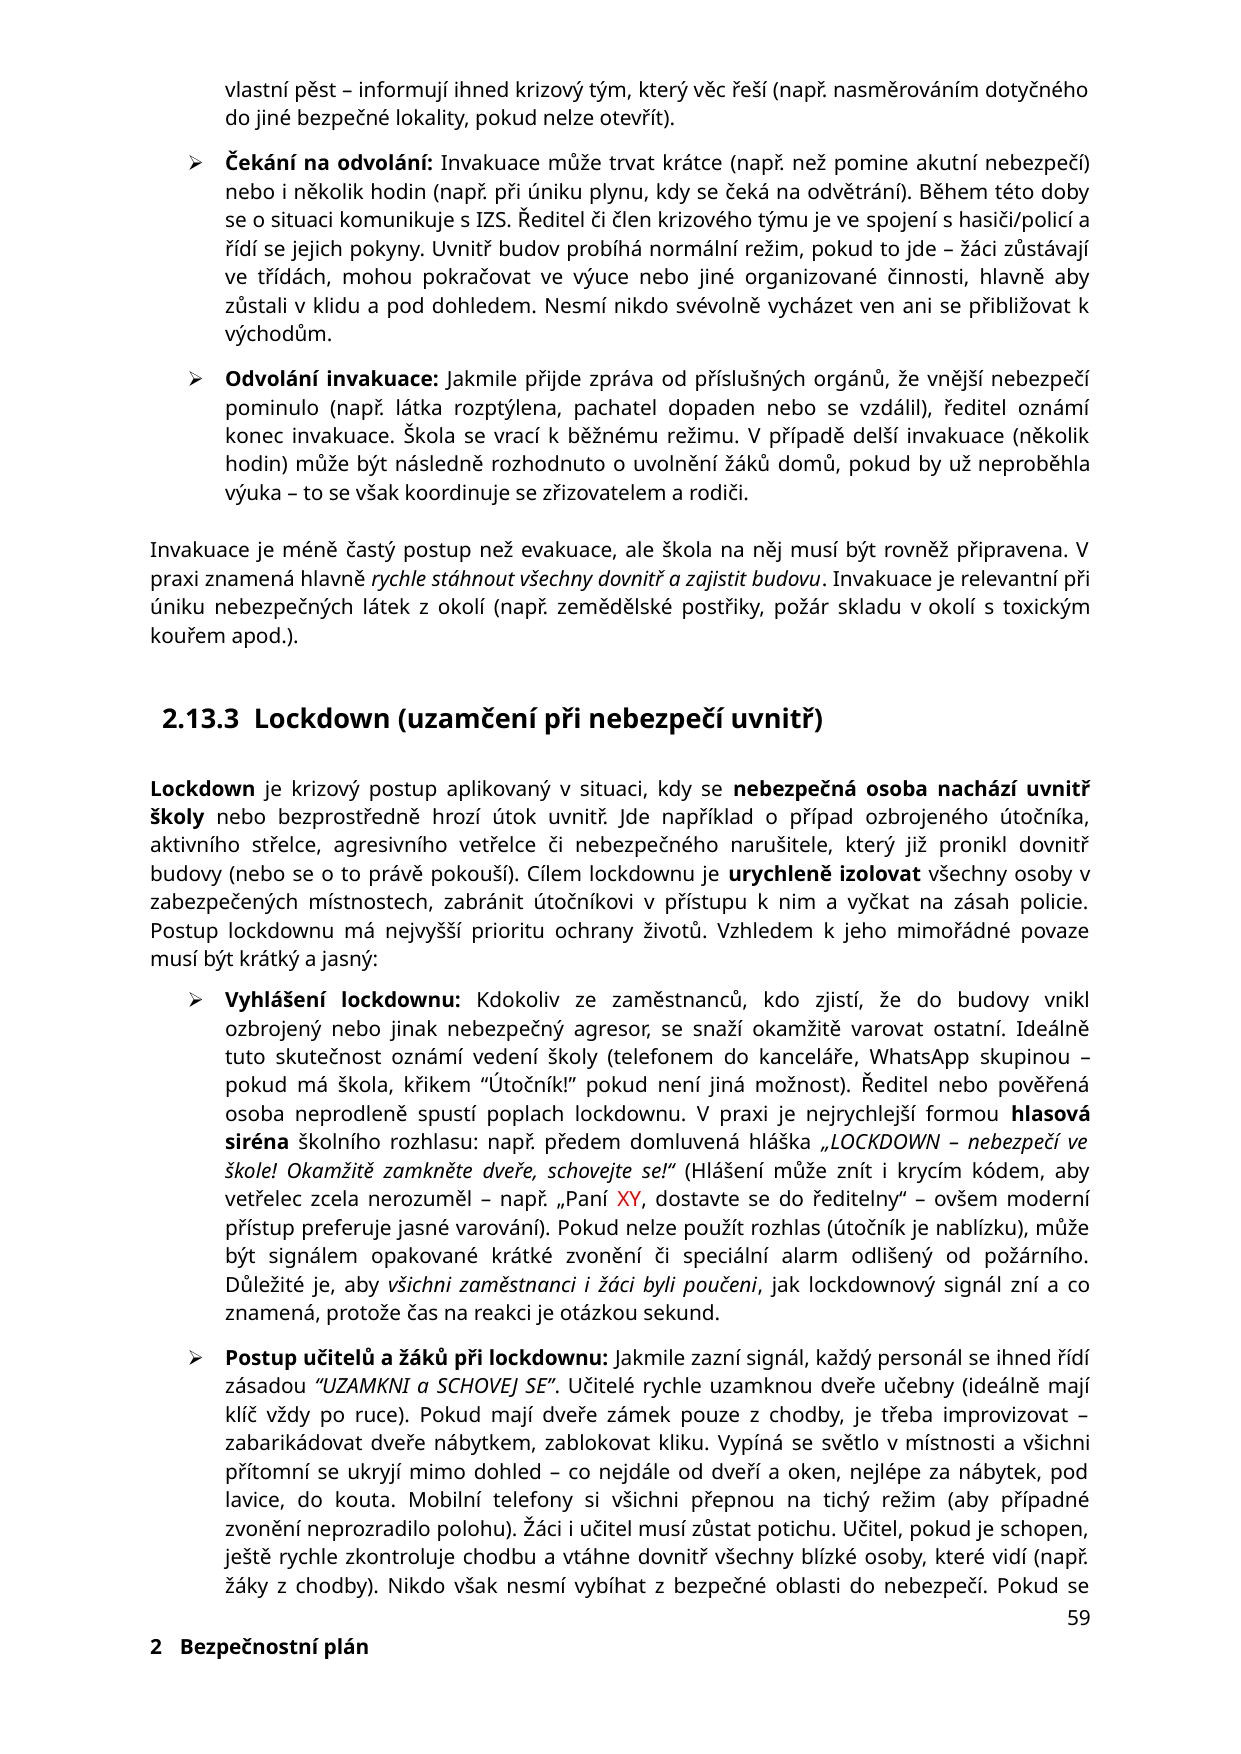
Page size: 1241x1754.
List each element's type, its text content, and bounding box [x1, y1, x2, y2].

subtitle Lockdown (uzamčení při nebezpečí uvnitř) [162, 699, 1091, 736]
text Invakuace je méně častý postup než evakuace, ale škola na něj musí být rovněž připravena. V praxi znamená hlavně rychle stáhnout všechny dovnitř a zajistit budovu. Invakuace je relevantní při úniku nebezpečných látek z okolí (např. zemědělské postřiky, požár skladu v okolí s toxickým kouřem apod.). [150, 536, 1091, 649]
list vlastní pěst – informují ihned krizový tým, který věc řeší (např. nasměrováním dotyčného do jiné bezpečné lokality, pokud nelze otevřít). [187, 75, 1091, 132]
list Odvolání invakuace: Jakmile přijde zpráva od příslušných orgánů, že vnější nebezpečí pominulo (např. látka rozptýlena, pachatel dopaden nebo se vzdálil), ředitel oznámí konec invakuace. Škola se vrací k běžnému režimu. V případě delší invakuace (několik hodin) může být následně rozhodnuto o uvolnění žáků domů, pokud by už neproběhla výuka – to se však koordinuje se zřizovatelem a rodiči. [187, 364, 1091, 506]
list Postup učitelů a žáků při lockdownu: Jakmile zazní signál, každý personál se ihned řídí zásadou “UZAMKNI a SCHOVEJ SE”. Učitelé rychle uzamknou dveře učebny (ideálně mají klíč vždy po ruce). Pokud mají dveře zámek pouze z chodby, je třeba improvizovat – zabarikádovat dveře nábytkem, zablokovat kliku. Vypíná se světlo v místnosti a všichni přítomní se ukryjí mimo dohled – co nejdále od dveří a oken, nejlépe za nábytek, pod lavice, do kouta. Mobilní telefony si všichni přepnou na tichý režim (aby případné zvonění neprozradilo polohu). Žáci i učitel musí zůstat potichu. Učitel, pokud je schopen, ještě rychle zkontroluje chodbu a vtáhne dovnitř všechny blízké osoby, které vidí (např. žáky z chodby). Nikdo však nesmí vybíhat z bezpečné oblasti do nebezpečí. Pokud se [187, 1343, 1091, 1599]
text Lockdown je krizový postup aplikovaný v situaci, kdy se nebezpečná osoba nachází uvnitř školy nebo bezprostředně hrozí útok uvnitř. Jde například o případ ozbrojeného útočníka, aktivního střelce, agresivního vetřelce či nebezpečného narušitele, který již pronikl dovnitř budovy (nebo se o to právě pokouší). Cílem lockdownu je urychleně izolovat všechny osoby v zabezpečených místnostech, zabránit útočníkovi v přístupu k nim a vyčkat na zásah policie. Postup lockdownu má nejvyšší prioritu ochrany životů. Vzhledem k jeho mimořádné povaze musí být krátký a jasný: [150, 774, 1091, 973]
list Vyhlášení lockdownu: Kdokoliv ze zaměstnanců, kdo zjistí, že do budovy vnikl ozbrojený nebo jinak nebezpečný agresor, se snaží okamžitě varovat ostatní. Ideálně tuto skutečnost oznámí vedení školy (telefonem do kanceláře, WhatsApp skupinou – pokud má škola, křikem “Útočník!” pokud není jiná možnost). Ředitel nebo pověřená osoba neprodleně spustí poplach lockdownu. V praxi je nejrychlejší formou hlasová siréna školního rozhlasu: např. předem domluvená hláška „LOCKDOWN – nebezpečí ve škole! Okamžitě zamkněte dveře, schovejte se!“ (Hlášení může znít i krycím kódem, aby vetřelec zcela nerozuměl – např. „Paní XY, dostavte se do ředitelny“ – ovšem moderní přístup preferuje jasné varování). Pokud nelze použít rozhlas (útočník je nablízku), může být signálem opakované krátké zvonění či speciální alarm odlišený od požárního. Důležité je, aby všichni zaměstnanci i žáci byli poučeni, jak lockdownový signál zní a co znamená, protože čas na reakci je otázkou sekund. [187, 985, 1091, 1327]
list Čekání na odvolání: Invakuace může trvat krátce (např. než pomine akutní nebezpečí) nebo i několik hodin (např. při úniku plynu, kdy se čeká na odvětrání). Během této doby se o situaci komunikuje s IZS. Ředitel či člen krizového týmu je ve spojení s hasiči/policí a řídí se jejich pokyny. Uvnitř budov probíhá normální režim, pokud to jde – žáci zůstávají ve třídách, mohou pokračovat ve výuce nebo jiné organizované činnosti, hlavně aby zůstali v klidu a pod dohledem. Nesmí nikdo svévolně vycházet ven ani se přibližovat k východům. [187, 148, 1091, 348]
